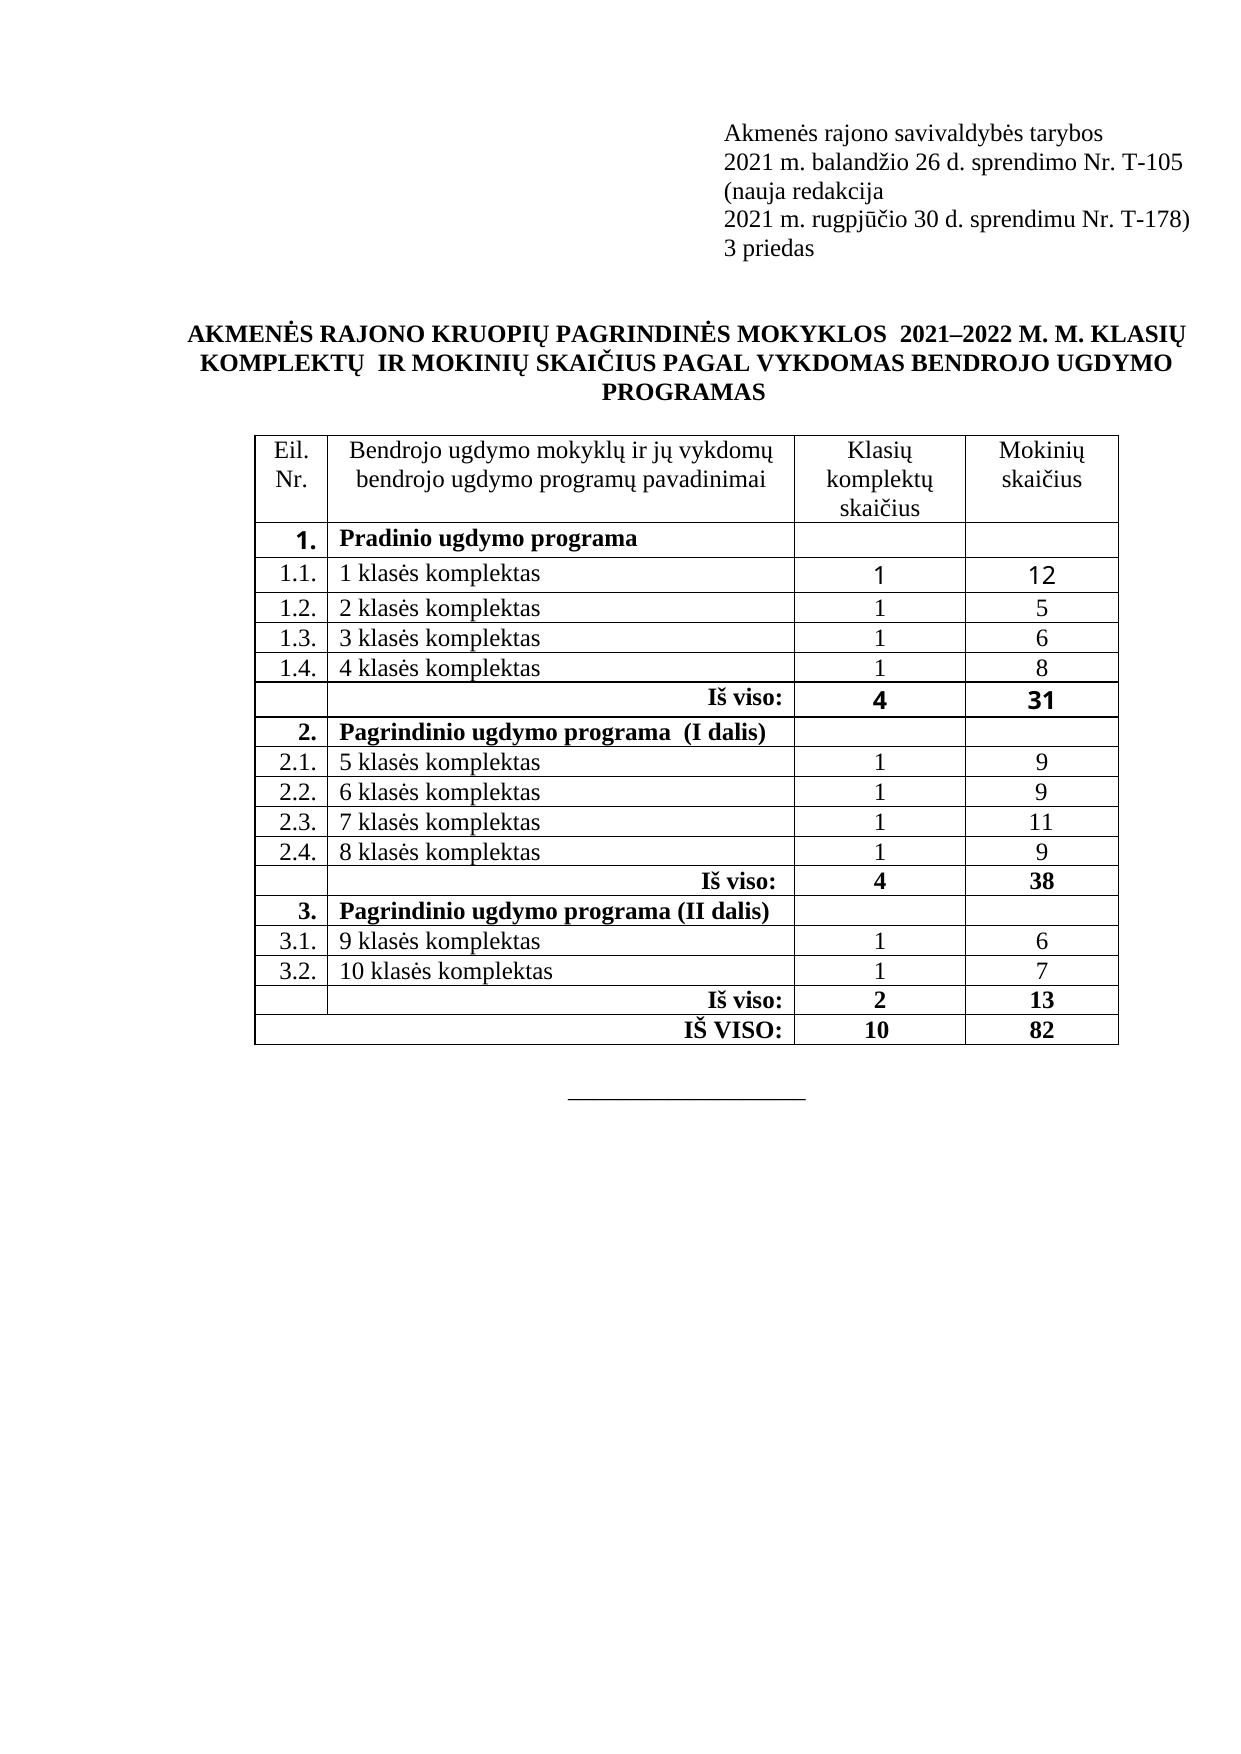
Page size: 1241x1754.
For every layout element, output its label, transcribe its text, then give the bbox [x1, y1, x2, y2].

table_cell 12 [966, 558, 1118, 592]
table_cell 5 klasės komplektas [328, 747, 794, 776]
table_cell 2. [256, 718, 327, 746]
table_cell 13 [966, 986, 1118, 1014]
table_cell [966, 523, 1118, 557]
table_cell 10 klasės komplektas [328, 956, 794, 984]
table_cell 1.2. [256, 593, 327, 622]
table_cell 31 [966, 683, 1118, 716]
table_cell Iš viso: [328, 986, 794, 1014]
table_cell 38 [966, 866, 1118, 895]
table_header Bendrojo ugdymo mokyklų ir jų vykdomų bendrojo ugdymo programų pavadinimai [328, 436, 794, 522]
text ___________________ [177, 1074, 1196, 1103]
table_cell 4 klasės komplektas [328, 653, 794, 681]
table_cell 1. [256, 523, 327, 557]
table_cell 6 [966, 623, 1118, 652]
table_cell 3 klasės komplektas [328, 623, 794, 652]
table_cell [256, 866, 327, 895]
table_cell 4 [795, 683, 965, 716]
table_cell 1 [795, 807, 965, 836]
table_cell [795, 718, 965, 746]
table_cell Iš viso: [328, 866, 794, 895]
table_cell [966, 896, 1118, 925]
table_header Klasių komplektų skaičius [795, 436, 965, 522]
table_cell [795, 523, 965, 557]
table_cell 4 [795, 866, 965, 895]
text 2021 m. balandžio 26 d. sprendimo Nr. T-105 [723, 147, 1196, 176]
text Akmenės rajono savivaldybės tarybos [723, 118, 1196, 147]
table_cell 82 [966, 1015, 1118, 1044]
table_cell 3.2. [256, 956, 327, 984]
table_cell 2.1. [256, 747, 327, 776]
table_cell 5 [966, 593, 1118, 622]
table_cell 2.2. [256, 777, 327, 806]
table_cell 1 [795, 747, 965, 776]
table_cell 2 klasės komplektas [328, 593, 794, 622]
table_cell 11 [966, 807, 1118, 836]
table_cell 7 klasės komplektas [328, 807, 794, 836]
table_cell Pagrindinio ugdymo programa (II dalis) [328, 896, 794, 925]
table_cell IŠ VISO: [256, 1015, 794, 1044]
table_cell 1 klasės komplektas [328, 558, 794, 592]
table_cell Iš viso: [328, 683, 794, 716]
table_cell 1 [795, 558, 965, 592]
table_cell 9 [966, 747, 1118, 776]
table_cell 8 [966, 653, 1118, 681]
table_cell 1.1. [256, 558, 327, 592]
table_cell 2 [795, 986, 965, 1014]
table_cell 1 [795, 777, 965, 806]
table_cell 3.1. [256, 926, 327, 955]
table_cell 6 klasės komplektas [328, 777, 794, 806]
table_cell [966, 718, 1118, 746]
table_cell [256, 986, 327, 1014]
table_cell 1 [795, 956, 965, 984]
text (nauja redakcija [723, 176, 1196, 204]
table_cell 9 klasės komplektas [328, 926, 794, 955]
table_cell 1 [795, 837, 965, 865]
table_cell 1.3. [256, 623, 327, 652]
table_cell 2.3. [256, 807, 327, 836]
table_cell 1.4. [256, 653, 327, 681]
table_cell 7 [966, 956, 1118, 984]
table_header Mokinių skaičius [966, 436, 1118, 522]
table_header Eil. Nr. [256, 436, 327, 522]
table_cell 1 [795, 593, 965, 622]
table_cell 6 [966, 926, 1118, 955]
table_cell 9 [966, 837, 1118, 865]
table_cell [256, 683, 327, 716]
text AKMENĖS RAJONO Kruopių PAGRINDINĖS mokyklos 2021–2022 M. M. KLASIŲ KOMPLEKTŲ IR MOKINIŲ SKAIČIUS PAGAL VYKDOMAS BENDROJO UGDYMO PROGRAMAS [177, 319, 1196, 406]
table_cell 1 [795, 623, 965, 652]
table_cell [795, 896, 965, 925]
table_cell 1 [795, 926, 965, 955]
table_cell Pagrindinio ugdymo programa (I dalis) [328, 718, 794, 746]
table_cell Pradinio ugdymo programa [328, 523, 794, 557]
table_cell 3. [256, 896, 327, 925]
text 2021 m. rugpjūčio 30 d. sprendimu Nr. T-178) [723, 204, 1196, 233]
table_cell 10 [795, 1015, 965, 1044]
table_cell 1 [795, 653, 965, 681]
table_cell 9 [966, 777, 1118, 806]
table_cell 2.4. [256, 837, 327, 865]
table_cell 8 klasės komplektas [328, 837, 794, 865]
text 3 priedas [723, 233, 1196, 262]
